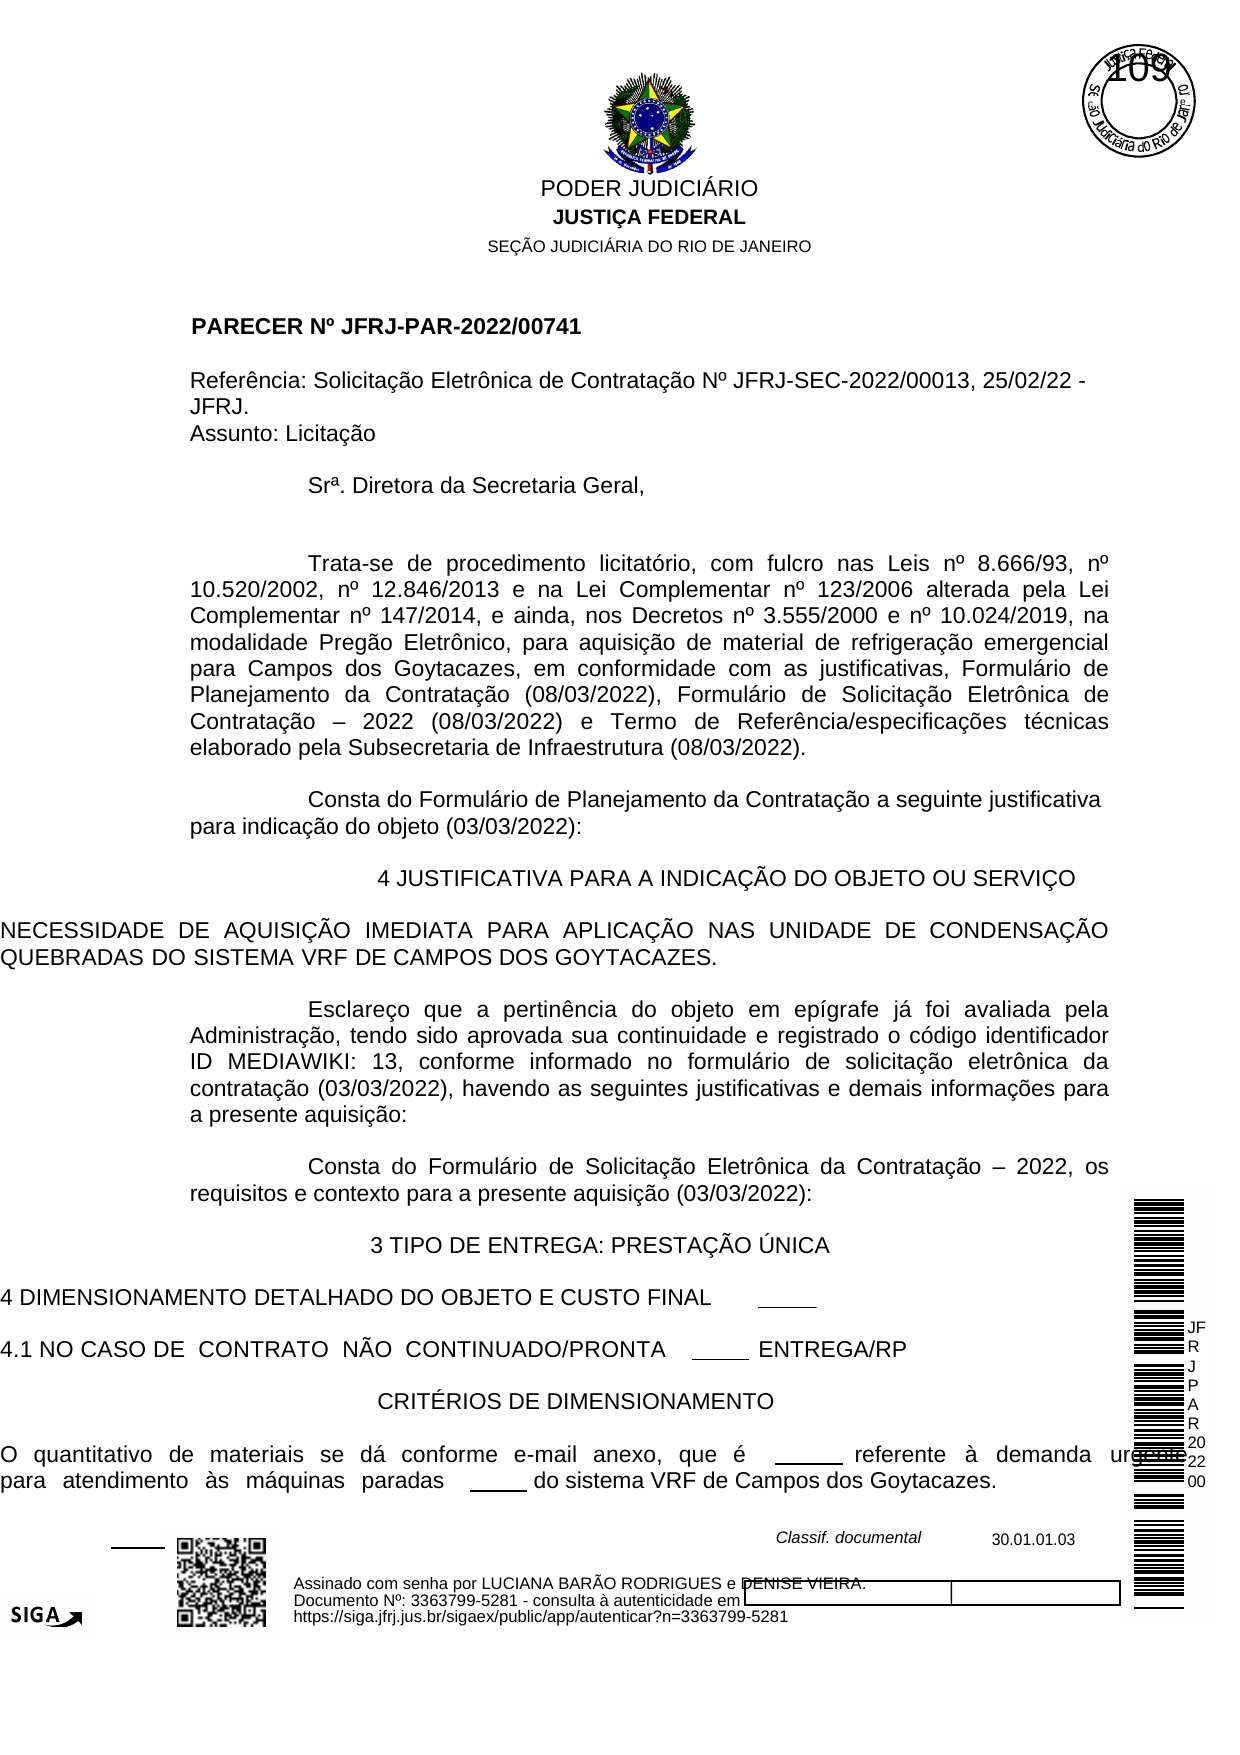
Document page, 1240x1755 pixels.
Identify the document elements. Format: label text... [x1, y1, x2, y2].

text Srª. Diretora da Secretaria Geral, [308, 472, 1239, 498]
list DIMENSIONAMENTO DETALHADO DO OBJETO E CUSTO FINAL [0, 1284, 1122, 1310]
text PODER JUDICIÁRIO [219, 175, 1080, 202]
text Consta do Formulário de Solicitação Eletrônica da Contratação – 2022, os requisitos e contexto para a presente aquisição (03/03/2022): [189, 1153, 1109, 1206]
text e [1180, 96, 1192, 105]
text PARECER Nº JFRJ-PAR-2022/00741 [191, 313, 1239, 339]
list JFRJPAR202200741A [1187, 1318, 1206, 1490]
text Trata-se de procedimento licitatório, com fulcro nas Leis nº 8.666/93, nº 10.520/2002, nº 12.846/2013 e na Lei Complementar nº 123/2006 alterada pela Lei Complementar nº 147/2014, e ainda, nos Decretos nº 3.555/2000 e nº 10.024/2019, na modalidade Pregão Eletrônico, para aquisição de material de refrigeração emergencial para Campos dos Goytacazes, em conformidade com as justificativas, Formulário de Planejamento da Contratação (08/03/2022), Formulário de Solicitação Eletrônica de Contratação – 2022 (08/03/2022) e Termo de Referência/especificações técnicas elaborado pela Subsecretaria de Infraestrutura (08/03/2022). [189, 550, 1109, 761]
text 4 JUSTIFICATIVA PARA A INDICAÇÃO DO OBJETO OU SERVIÇO [377, 865, 1239, 891]
text ç [1088, 97, 1100, 106]
text 4.1 NO CASO DE CONTRATO NÃO CONTINUADO/PRONTA ENTREGA/RP [0, 1336, 1122, 1362]
text 3 TIPO DE ENTREGA: PRESTAÇÃO ÚNICA [370, 1232, 1122, 1258]
text [1217, 1388, 1239, 1415]
text Assunto: Licitação [189, 420, 1239, 446]
text SEÇÃO JUDICIÁRIA DO RIO DE JANEIRO [219, 237, 1080, 256]
text O quantitativo de materiais se dá conforme e-mail anexo, que é referente à demanda urgente para atendimento às máquinas paradas do sistema VRF de Campos dos Goytacazes. [0, 1441, 1122, 1493]
text CRITÉRIOS DE DIMENSIONAMENTO [377, 1388, 1122, 1415]
text NECESSIDADE DE AQUISIÇÃO IMEDIATA PARA APLICAÇÃO NAS UNIDADE DE CONDENSAÇÃO QUEBRADAS DO SISTEMA VRF DE CAMPOS DOS GOYTACAZES. [0, 917, 1109, 970]
text Esclareço que a pertinência do objeto em epígrafe já foi avaliada pela Administração, tendo sido aprovada sua continuidade e registrado o código identificador ID MEDIAWIKI: 13, conforme informado no formulário de solicitação eletrônica da contratação (03/03/2022), havendo as seguintes justificativas e demais informações para a presente aquisição: [189, 996, 1109, 1127]
text Referência: Solicitação Eletrônica de Contratação Nº JFRJ-SEC-2022/00013, 25/02/22 - JFRJ. [189, 367, 1109, 420]
text Consta do Formulário de Planejamento da Contratação a seguinte justificativa para indicação do objeto (03/03/2022): [189, 786, 1109, 839]
text JUSTIÇA FEDERAL [219, 205, 1080, 229]
